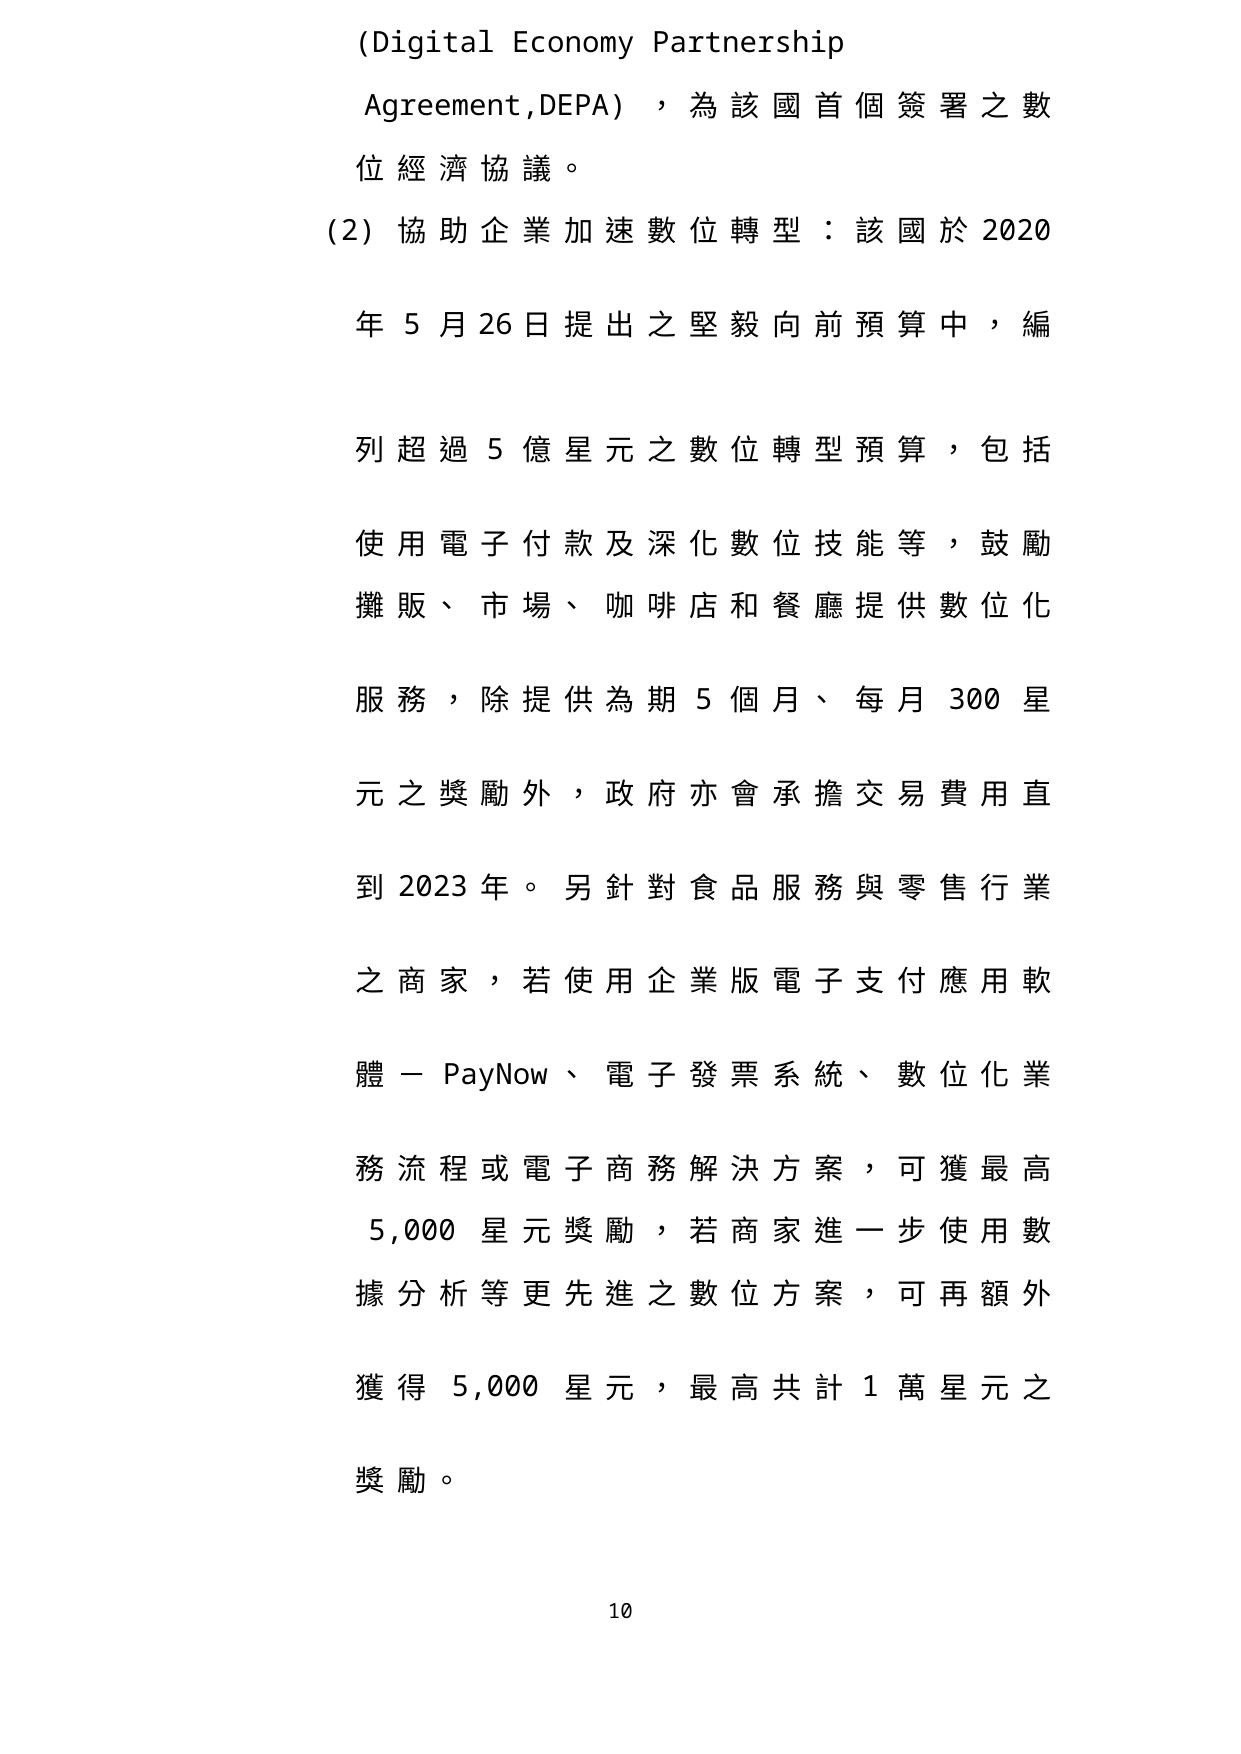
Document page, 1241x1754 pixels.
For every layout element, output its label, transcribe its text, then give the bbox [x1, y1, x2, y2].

text (1)2020年6月12日新加坡、紐西蘭與智利，共同簽署數位經濟夥伴關係協議(Digital Economy Partnership Agreement,DEPA)，為該國首個簽署之數位經濟協議。 [301, 0, 1058, 187]
text (2)協助企業加速數位轉型：該國於2020年5月26日提出之堅毅向前預算中，編列超過5億星元之數位轉型預算，包括使用電子付款及深化數位技能等，鼓勵攤販、市場、咖啡店和餐廳提供數位化服務，除提供為期5個月、每月300星元之獎勵外，政府亦會承擔交易費用直到2023年。另針對食品服務與零售行業之商家，若使用企業版電子支付應用軟體－PayNow、電子發票系統、數位化業務流程或電子商務解決方案，可獲最高5,000星元獎勵，若商家進一步使用數據分析等更先進之數位方案，可再額外獲得5,000星元，最高共計1萬星元之獎勵。 [301, 187, 1058, 1500]
